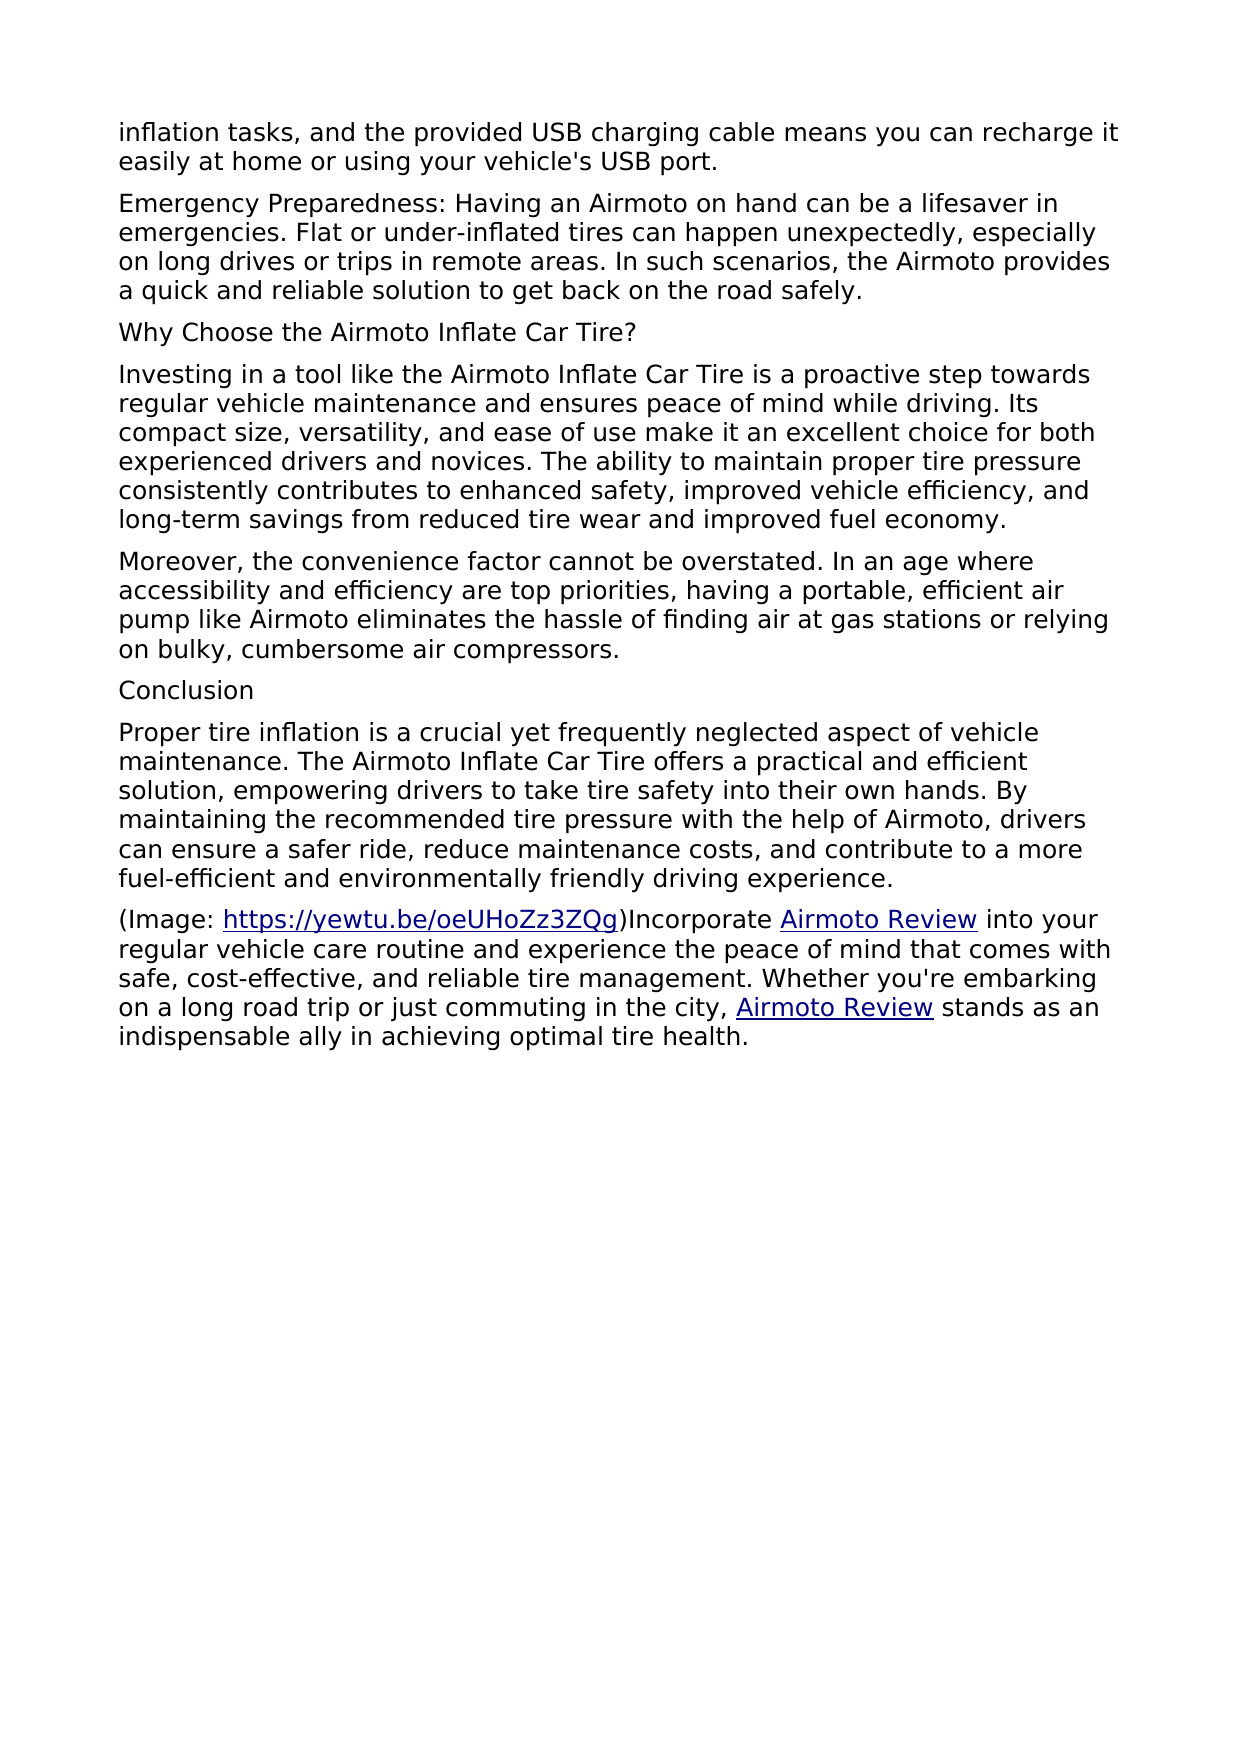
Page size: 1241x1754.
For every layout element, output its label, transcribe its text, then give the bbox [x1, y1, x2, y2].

text Why Choose the Airmoto Inflate Car Tire? [118, 318, 1122, 347]
text inflation tasks, and the provided USB charging cable means you can recharge it easily at home or using your vehicle's USB port. [118, 118, 1122, 176]
text Moreover, the convenience factor cannot be overstated. In an age where accessibility and efficiency are top priorities, having a portable, efficient air pump like Airmoto eliminates the hassle of finding air at gas stations or relying on bulky, cumbersome air compressors. [118, 547, 1122, 664]
text Emergency Preparedness: Having an Airmoto on hand can be a lifesaver in emergencies. Flat or under-inflated tires can happen unexpectedly, especially on long drives or trips in remote areas. In such scenarios, the Airmoto provides a quick and reliable solution to get back on the road safely. [118, 189, 1122, 306]
text Proper tire inflation is a crucial yet frequently neglected aspect of vehicle maintenance. The Airmoto Inflate Car Tire offers a practical and efficient solution, empowering drivers to take tire safety into their own hands. By maintaining the recommended tire pressure with the help of Airmoto, drivers can ensure a safer ride, reduce maintenance costs, and contribute to a more fuel-efficient and environmentally friendly driving experience. [118, 718, 1122, 893]
text (Image: https://yewtu.be/oeUHoZz3ZQg)Incorporate Airmoto Review into your regular vehicle care routine and experience the peace of mind that comes with safe, cost-effective, and reliable tire management. Whether you're embarking on a long road trip or just commuting in the city, Airmoto Review stands as an indispensable ally in achieving optimal tire health. [118, 906, 1122, 1051]
text Conclusion [118, 676, 1122, 706]
text Investing in a tool like the Airmoto Inflate Car Tire is a proactive step towards regular vehicle maintenance and ensures peace of mind while driving. Its compact size, versatility, and ease of use make it an excellent choice for both experienced drivers and novices. The ability to maintain proper tire pressure consistently contributes to enhanced safety, improved vehicle efficiency, and long-term savings from reduced tire wear and improved fuel economy. [118, 360, 1122, 535]
